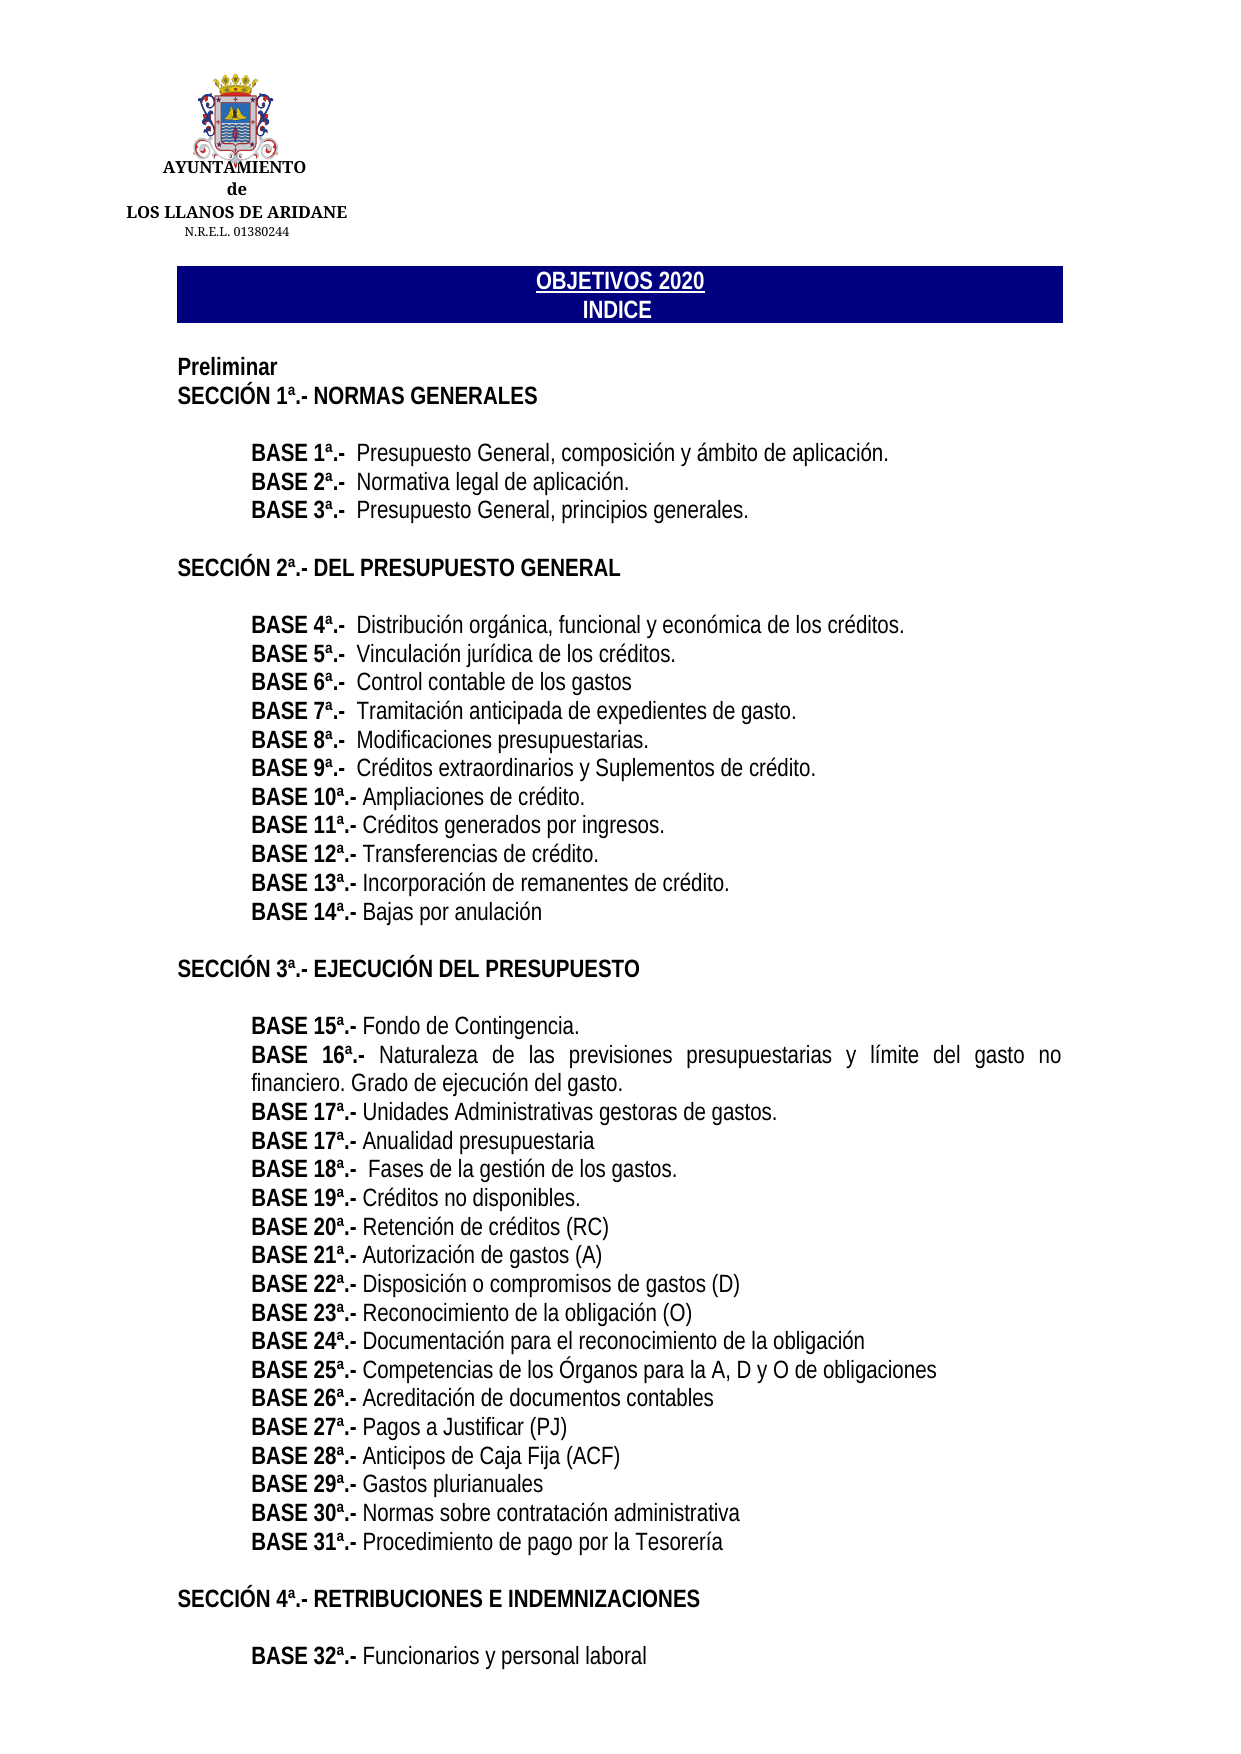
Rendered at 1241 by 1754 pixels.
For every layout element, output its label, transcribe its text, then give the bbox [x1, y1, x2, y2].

text BASE 12ª.- Transferencias de crédito. [251, 839, 1063, 868]
text SECCIÓN 1ª.- NORMAS GENERALES [177, 381, 1063, 409]
text SECCIÓN 4ª.- RETRIBUCIONES E INDEMNIZACIONES [177, 1584, 1063, 1613]
text BASE 29ª.- Gastos plurianuales [251, 1469, 1063, 1498]
text BASE 26ª.- Acreditación de documentos contables [251, 1383, 1063, 1412]
text SECCIÓN 2ª.- DEL PRESUPUESTO GENERAL [177, 553, 1063, 581]
text BASE 18ª.- Fases de la gestión de los gastos. [251, 1154, 1063, 1183]
text BASE 1ª.- Presupuesto General, composición y ámbito de aplicación. [177, 438, 1063, 467]
text BASE 4ª.- Distribución orgánica, funcional y económica de los créditos. [251, 610, 1063, 639]
text OBJETIVOS 2020 [177, 266, 1063, 295]
picture [192, 73, 279, 169]
text BASE 17ª.- Anualidad presupuestaria [251, 1126, 1063, 1154]
text BASE 9ª.- Créditos extraordinarios y Suplementos de crédito. [251, 753, 1063, 782]
text BASE 2ª.- Normativa legal de aplicación. [177, 467, 1063, 495]
text BASE 24ª.- Documentación para el reconocimiento de la obligación [251, 1326, 1063, 1355]
text BASE 6ª.- Control contable de los gastos [251, 667, 1063, 696]
text BASE 8ª.- Modificaciones presupuestarias. [251, 724, 1063, 753]
text BASE 7ª.- Tramitación anticipada de expedientes de gasto. [251, 696, 1063, 724]
text BASE 19ª.- Créditos no disponibles. [251, 1183, 1063, 1212]
text BASE 11ª.- Créditos generados por ingresos. [251, 811, 1063, 839]
text Preliminar [177, 352, 1063, 381]
text BASE 15ª.- Fondo de Contingencia. [251, 1011, 1063, 1040]
text BASE 10ª.- Ampliaciones de crédito. [251, 782, 1063, 811]
text BASE 28ª.- Anticipos de Caja Fija (ACF) [251, 1441, 1063, 1469]
text BASE 13ª.- Incorporación de remanentes de crédito. [251, 868, 1063, 896]
text BASE 3ª.- Presupuesto General, principios generales. [177, 495, 1063, 524]
text BASE 16ª.- Naturaleza de las previsiones presupuestarias y límite del gasto no financiero. Grado de ejecución del gasto. [251, 1040, 1063, 1097]
text BASE 17ª.- Unidades Administrativas gestoras de gastos. [251, 1097, 1063, 1126]
text BASE 27ª.- Pagos a Justificar (PJ) [251, 1412, 1063, 1441]
text BASE 5ª.- Vinculación jurídica de los créditos. [251, 639, 1063, 667]
text BASE 30ª.- Normas sobre contratación administrativa [251, 1498, 1063, 1527]
text BASE 20ª.- Retención de créditos (RC) [251, 1212, 1063, 1240]
text BASE 31ª.- Procedimiento de pago por la Tesorería [251, 1527, 1063, 1555]
text BASE 21ª.- Autorización de gastos (A) [251, 1240, 1063, 1269]
text BASE 22ª.- Disposición o compromisos de gastos (D) [251, 1269, 1063, 1297]
text BASE 25ª.- Competencias de los Órganos para la A, D y O de obligaciones [251, 1355, 1063, 1383]
text INDICE [177, 295, 1063, 323]
text BASE 14ª.- Bajas por anulación [251, 896, 1063, 925]
text BASE 23ª.- Reconocimiento de la obligación (O) [251, 1297, 1063, 1326]
text SECCIÓN 3ª.- EJECUCIÓN DEL PRESUPUESTO [177, 954, 1063, 982]
text BASE 32ª.- Funcionarios y personal laboral [251, 1641, 1063, 1670]
